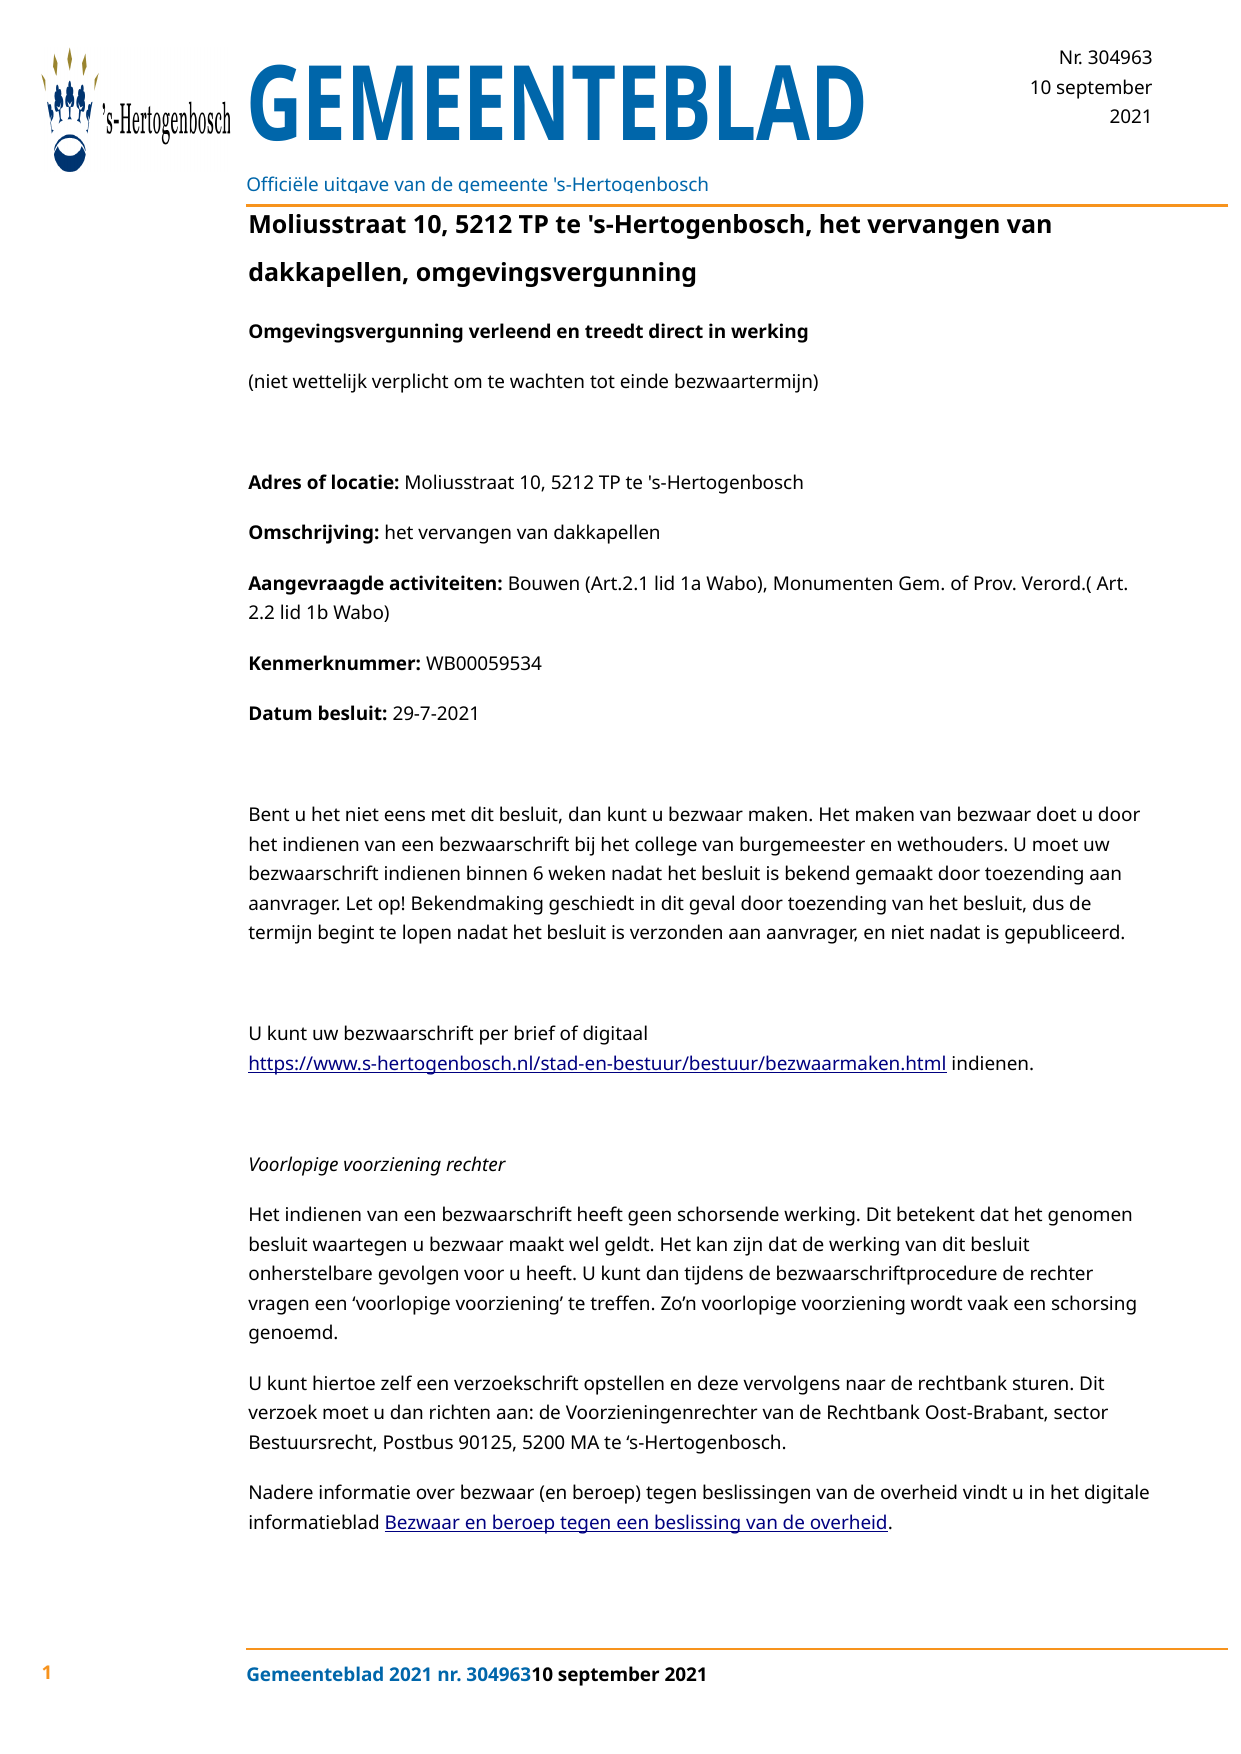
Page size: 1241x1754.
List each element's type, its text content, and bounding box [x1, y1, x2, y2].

text Het indienen van een bezwaarschrift heeft geen schorsende werking. Dit betekent dat het genomen besluit waartegen u bezwaar maakt wel geldt. Het kan zijn dat de werking van dit besluit onherstelbare gevolgen voor u heeft. U kunt dan tijdens de bezwaarschriftprocedure de rechter vragen een ‘voorlopige voorziening’ te treffen. Zo’n voorlopige voorziening wordt vaak een schorsing genoemd. [248, 1201, 1152, 1345]
text (niet wettelijk verplicht om te wachten tot einde bezwaartermijn) [248, 368, 1152, 394]
text Omgevingsvergunning verleend en treedt direct in werking [248, 318, 1152, 344]
text Moliusstraat 10, 5212 TP te 's-Hertogenbosch, het vervangen van dakkapellen, omgevingsvergunning [248, 207, 1152, 288]
text Aangevraagde activiteiten: Bouwen (Art.2.1 lid 1a Wabo), Monumenten Gem. of Prov. Verord.( Art. 2.2 lid 1b Wabo) [248, 570, 1152, 625]
text Kenmerknummer: WB00059534 [248, 650, 1152, 676]
text Voorlopige voorziening rechter [248, 1151, 1152, 1177]
text Nadere informatie over bezwaar (en beroep) tegen beslissingen van de overheid vindt u in het digitale informatieblad Bezwaar en beroep tegen een beslissing van de overheid. [248, 1479, 1152, 1535]
picture [41, 47, 231, 172]
text Datum besluit: 29-7-2021 [248, 700, 1152, 726]
text Omschrijving: het vervangen van dakkapellen [248, 519, 1152, 545]
text Adres of locatie: Moliusstraat 10, 5212 TP te 's-Hertogenbosch [248, 469, 1152, 495]
text Bent u het niet eens met dit besluit, dan kunt u bezwaar maken. Het maken van bezwaar doet u door het indienen van een bezwaarschrift bij het college van burgemeester en wethouders. U moet uw bezwaarschrift indienen binnen 6 weken nadat het besluit is bekend gemaakt door toezending aan aanvrager. Let op! Bekendmaking geschiedt in dit geval door toezending van het besluit, dus de termijn begint te lopen nadat het besluit is verzonden aan aanvrager, en niet nadat is gepubliceerd. [248, 801, 1152, 945]
text U kunt hiertoe zelf een verzoekschrift opstellen en deze vervolgens naar de rechtbank sturen. Dit verzoek moet u dan richten aan: de Voorzieningenrechter van de Rechtbank Oost-Brabant, sector Bestuursrecht, Postbus 90125, 5200 MA te ‘s-Hertogenbosch. [248, 1370, 1152, 1455]
text U kunt uw bezwaarschrift per brief of digitaal https://www.s-hertogenbosch.nl/stad-en-bestuur/bestuur/bezwaarmaken.html indienen. [248, 1020, 1152, 1076]
